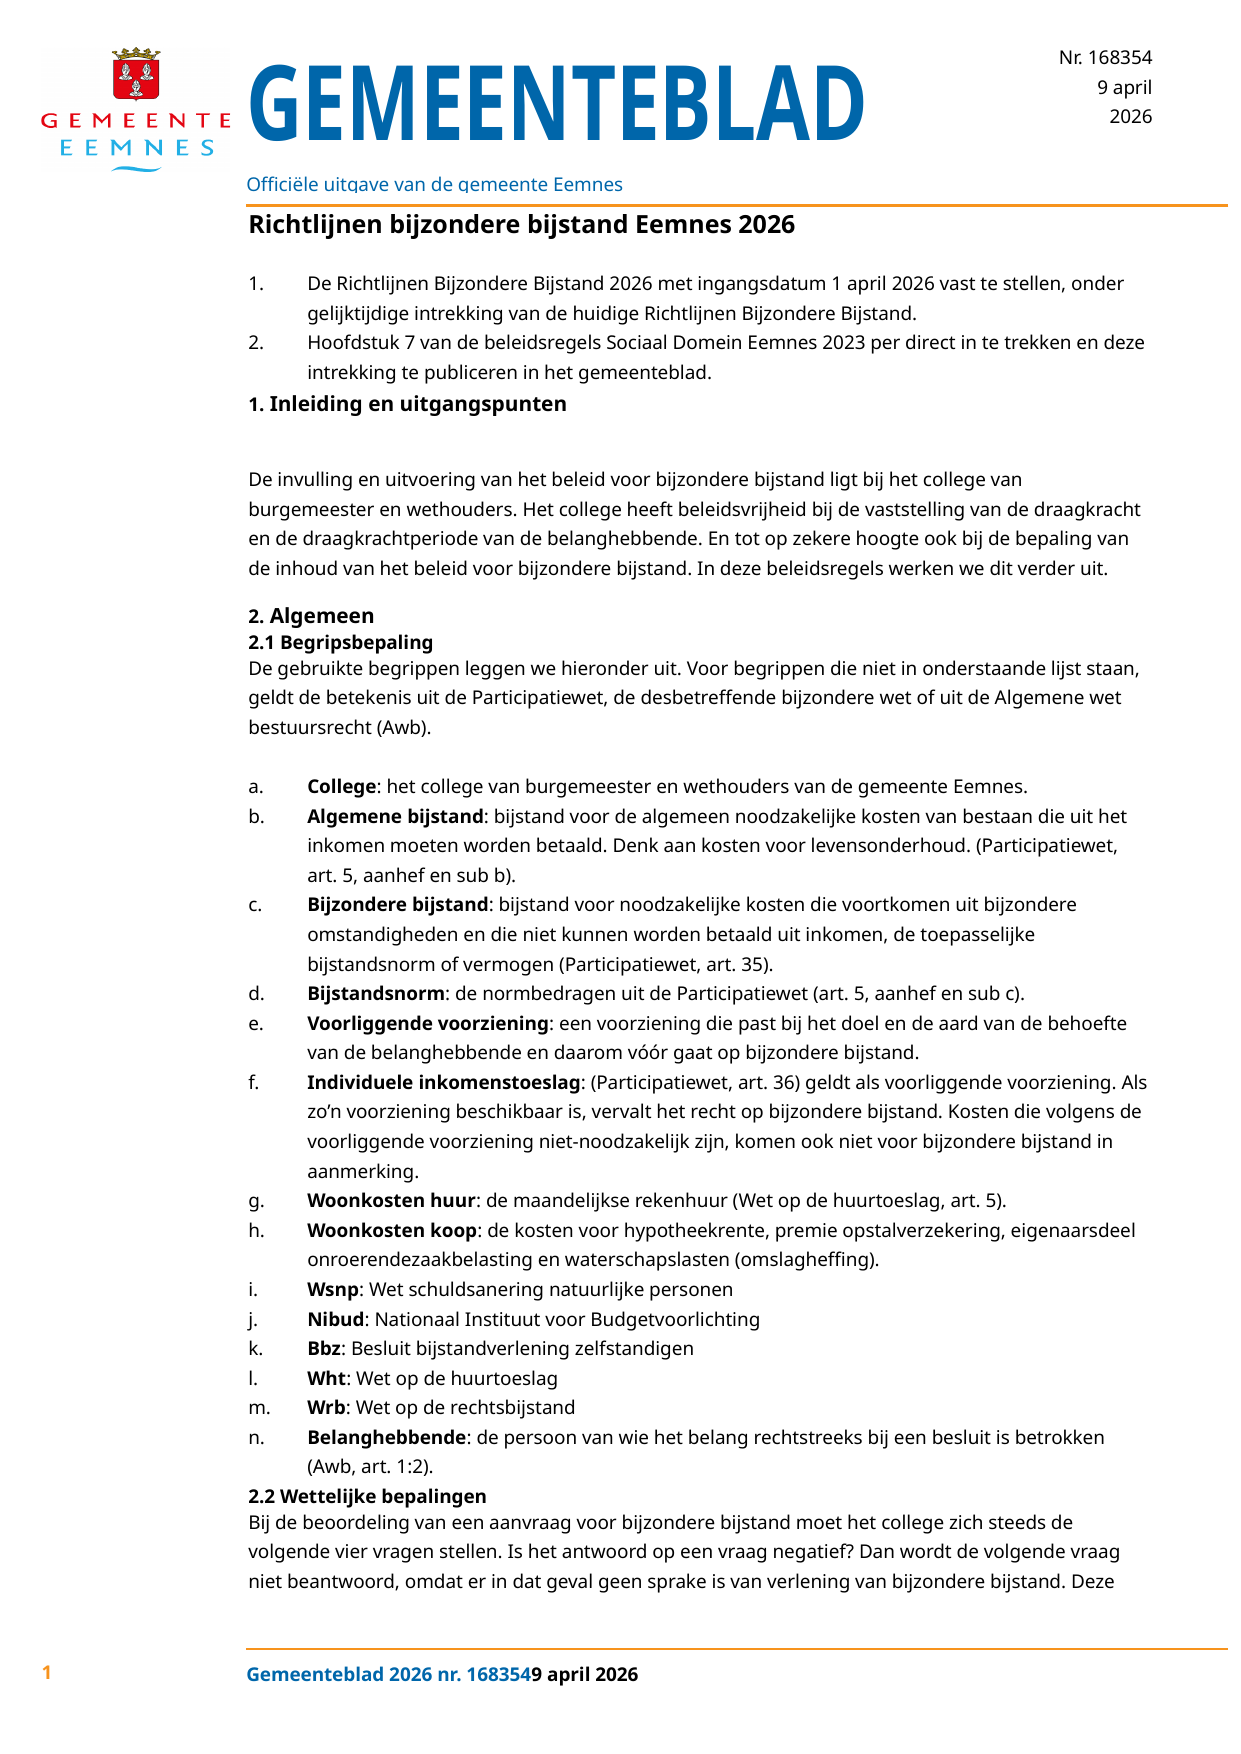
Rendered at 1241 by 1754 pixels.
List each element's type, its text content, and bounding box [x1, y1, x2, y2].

list Wsnp: Wet schuldsanering natuurlijke personen [248, 1276, 1152, 1302]
text De gebruikte begrippen leggen we hieronder uit. Voor begrippen die niet in onderstaande lijst staan, geldt de betekenis uit de Participatiewet, de desbetreffende bijzondere wet of uit de Algemene wet bestuursrecht (Awb). [248, 655, 1152, 740]
text Richtlijnen bijzondere bijstand Eemnes 2026 [248, 207, 1152, 241]
list Wrb: Wet op de rechtsbijstand [248, 1394, 1152, 1420]
picture [41, 47, 231, 172]
list Voorliggende voorziening: een voorziening die past bij het doel en de aard van de behoefte van de belanghebbende en daarom vóór gaat op bijzondere bijstand. [248, 1010, 1152, 1065]
list De Richtlijnen Bijzondere Bijstand 2026 met ingangsdatum 1 april 2026 vast te stellen, onder gelijktijdige intrekking van de huidige Richtlijnen Bijzondere Bijstand. [248, 270, 1152, 326]
text 2.2 Wettelijke bepalingen [248, 1483, 1152, 1509]
list Woonkosten koop: de kosten voor hypotheekrente, premie opstalverzekering, eigenaarsdeel onroerendezaakbelasting en waterschapslasten (omslagheffing). [248, 1217, 1152, 1272]
text De invulling en uitvoering van het beleid voor bijzondere bijstand ligt bij het college van burgemeester en wethouders. Het college heeft beleidsvrijheid bij de vaststelling van de draagkracht en de draagkrachtperiode van de belanghebbende. En tot op zekere hoogte ook bij de bepaling van de inhoud van het beleid voor bijzondere bijstand. In deze beleidsregels werken we dit verder uit. [248, 466, 1152, 581]
list Bijstandsnorm: de normbedragen uit de Participatiewet (art. 5, aanhef en sub c). [248, 980, 1152, 1006]
text 2. Algemeen [248, 601, 1152, 629]
list Bbz: Besluit bijstandverlening zelfstandigen [248, 1335, 1152, 1361]
list Bijzondere bijstand: bijstand voor noodzakelijke kosten die voortkomen uit bijzondere omstandigheden en die niet kunnen worden betaald uit inkomen, de toepasselijke bijstandsnorm of vermogen (Participatiewet, art. 35). [248, 892, 1152, 976]
text Bij de beoordeling van een aanvraag voor bijzondere bijstand moet het college zich steeds de volgende vier vragen stellen. Is het antwoord op een vraag negatief? Dan wordt de volgende vraag niet beantwoord, omdat er in dat geval geen sprake is van verlening van bijzondere bijstand. Deze [248, 1509, 1152, 1594]
list Woonkosten huur: de maandelijkse rekenhuur (Wet op de huurtoeslag, art. 5). [248, 1187, 1152, 1213]
text 1. Inleiding en uitgangspunten [248, 389, 1152, 417]
list College: het college van burgemeester en wethouders van de gemeente Eemnes. [248, 773, 1152, 799]
list Nibud: Nationaal Instituut voor Budgetvoorlichting [248, 1306, 1152, 1331]
text 2.1 Begripsbepaling [248, 629, 1152, 655]
list Hoofdstuk 7 van de beleidsregels Sociaal Domein Eemnes 2023 per direct in te trekken en deze intrekking te publiceren in het gemeenteblad. [248, 329, 1152, 385]
list Algemene bijstand: bijstand voor de algemeen noodzakelijke kosten van bestaan die uit het inkomen moeten worden betaald. Denk aan kosten voor levensonderhoud. (Participatiewet, art. 5, aanhef en sub b). [248, 803, 1152, 888]
list Wht: Wet op de huurtoeslag [248, 1365, 1152, 1391]
list Belanghebbende: de persoon van wie het belang rechtstreeks bij een besluit is betrokken (Awb, art. 1:2). [248, 1424, 1152, 1479]
list Individuele inkomenstoeslag: (Participatiewet, art. 36) geldt als voorliggende voorziening. Als zo’n voorziening beschikbaar is, vervalt het recht op bijzondere bijstand. Kosten die volgens de voorliggende voorziening niet-noodzakelijk zijn, komen ook niet voor bijzondere bijstand in aanmerking. [248, 1069, 1152, 1183]
